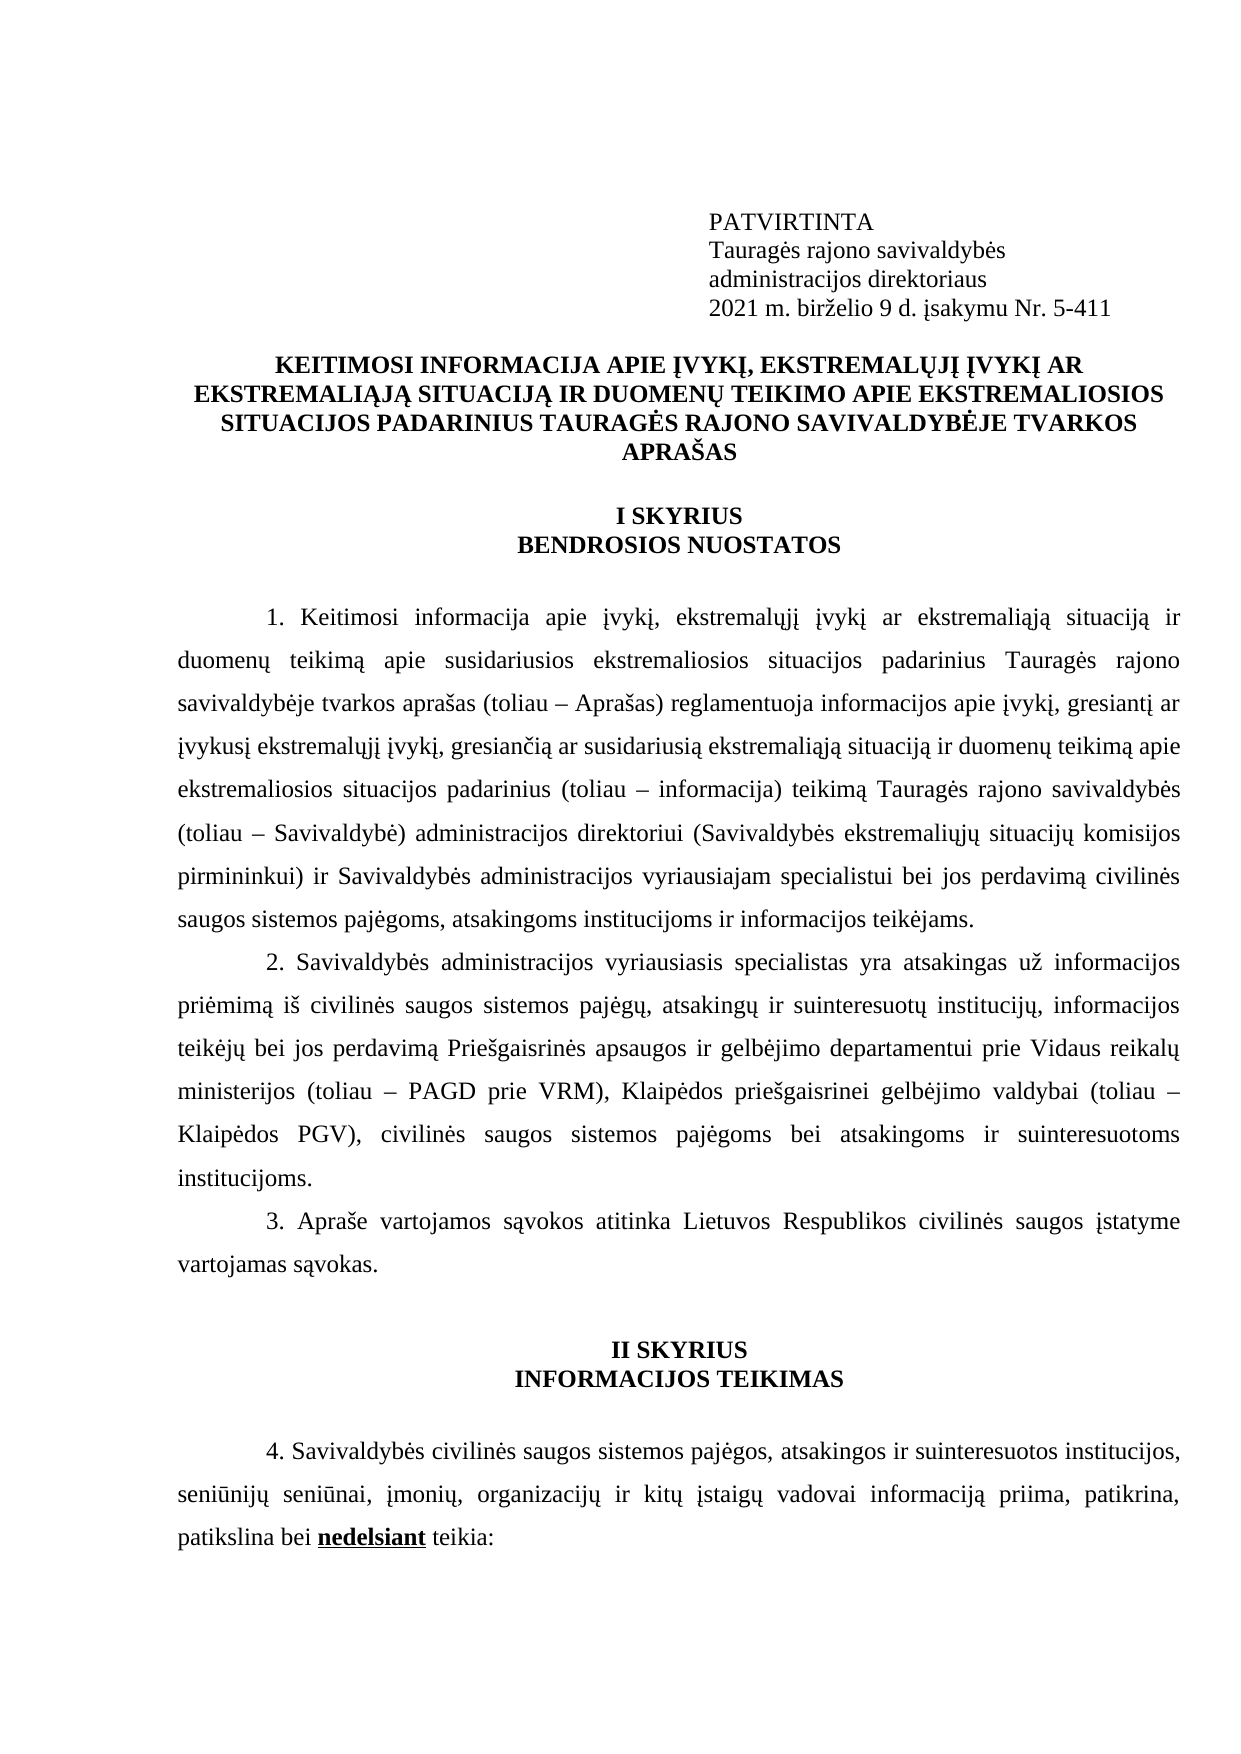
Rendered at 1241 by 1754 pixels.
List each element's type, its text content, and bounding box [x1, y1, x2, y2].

text I SKYRIUS [177, 501, 1181, 530]
text Tauragės rajono savivaldybės [177, 235, 1181, 264]
text 4. Savivaldybės civilinės saugos sistemos pajėgos, atsakingos ir suinteresuotos institucijos, seniūnijų seniūnai, įmonių, organizacijų ir kitų įstaigų vadovai informaciją priima, patikrina, patikslina bei nedelsiant teikia: [177, 1436, 1181, 1551]
text 1. Keitimosi informacija apie įvykį, ekstremalųjį įvykį ar ekstremaliąją situaciją ir duomenų teikimą apie susidariusios ekstremaliosios situacijos padarinius Tauragės rajono savivaldybėje tvarkos aprašas (toliau – Aprašas) reglamentuoja informacijos apie įvykį, gresiantį ar įvykusį ekstremalųjį įvykį, gresiančią ar susidariusią ekstremaliąją situaciją ir duomenų teikimą apie ekstremaliosios situacijos padarinius (toliau – informacija) teikimą Tauragės rajono savivaldybės (toliau – Savivaldybė) administracijos direktoriui (Savivaldybės ekstremaliųjų situacijų komisijos pirmininkui) ir Savivaldybės administracijos vyriausiajam specialistui bei jos perdavimą civilinės saugos sistemos pajėgoms, atsakingoms institucijoms ir informacijos teikėjams. [177, 602, 1181, 933]
text 2. Savivaldybės administracijos vyriausiasis specialistas yra atsakingas už informacijos priėmimą iš civilinės saugos sistemos pajėgų, atsakingų ir suinteresuotų institucijų, informacijos teikėjų bei jos perdavimą Priešgaisrinės apsaugos ir gelbėjimo departamentui prie Vidaus reikalų ministerijos (toliau – PAGD prie VRM), Klaipėdos priešgaisrinei gelbėjimo valdybai (toliau – Klaipėdos PGV), civilinės saugos sistemos pajėgoms bei atsakingoms ir suinteresuotoms institucijoms. [177, 947, 1181, 1191]
text 3. Apraše vartojamos sąvokos atitinka Lietuvos Respublikos civilinės saugos įstatyme vartojamas sąvokas. [177, 1206, 1181, 1278]
text BENDROSIOS NUOSTATOS [177, 530, 1181, 559]
text INFORMACIJOS TEIKIMAS [177, 1364, 1181, 1393]
text PATVIRTINTA [177, 207, 1181, 235]
text administracijos direktoriaus [177, 264, 1181, 293]
text II SKYRIUS [177, 1335, 1181, 1364]
text 2021 m. birželio 9 d. įsakymu Nr. 5-411 [177, 293, 1181, 322]
text KEITIMOSI INFORMACIJA APIE ĮVYKĮ, EKSTREMALŲJĮ ĮVYKĮ AR EKSTREMALIĄJĄ SITUACIJĄ IR DUOMENŲ TEIKIMO APIE EKSTREMALIOSIOS SITUACIJOS PADARINIUS TAURAGĖS RAJONO SAVIVALDYBĖJE TVARKOS APRAŠAS [177, 350, 1181, 465]
